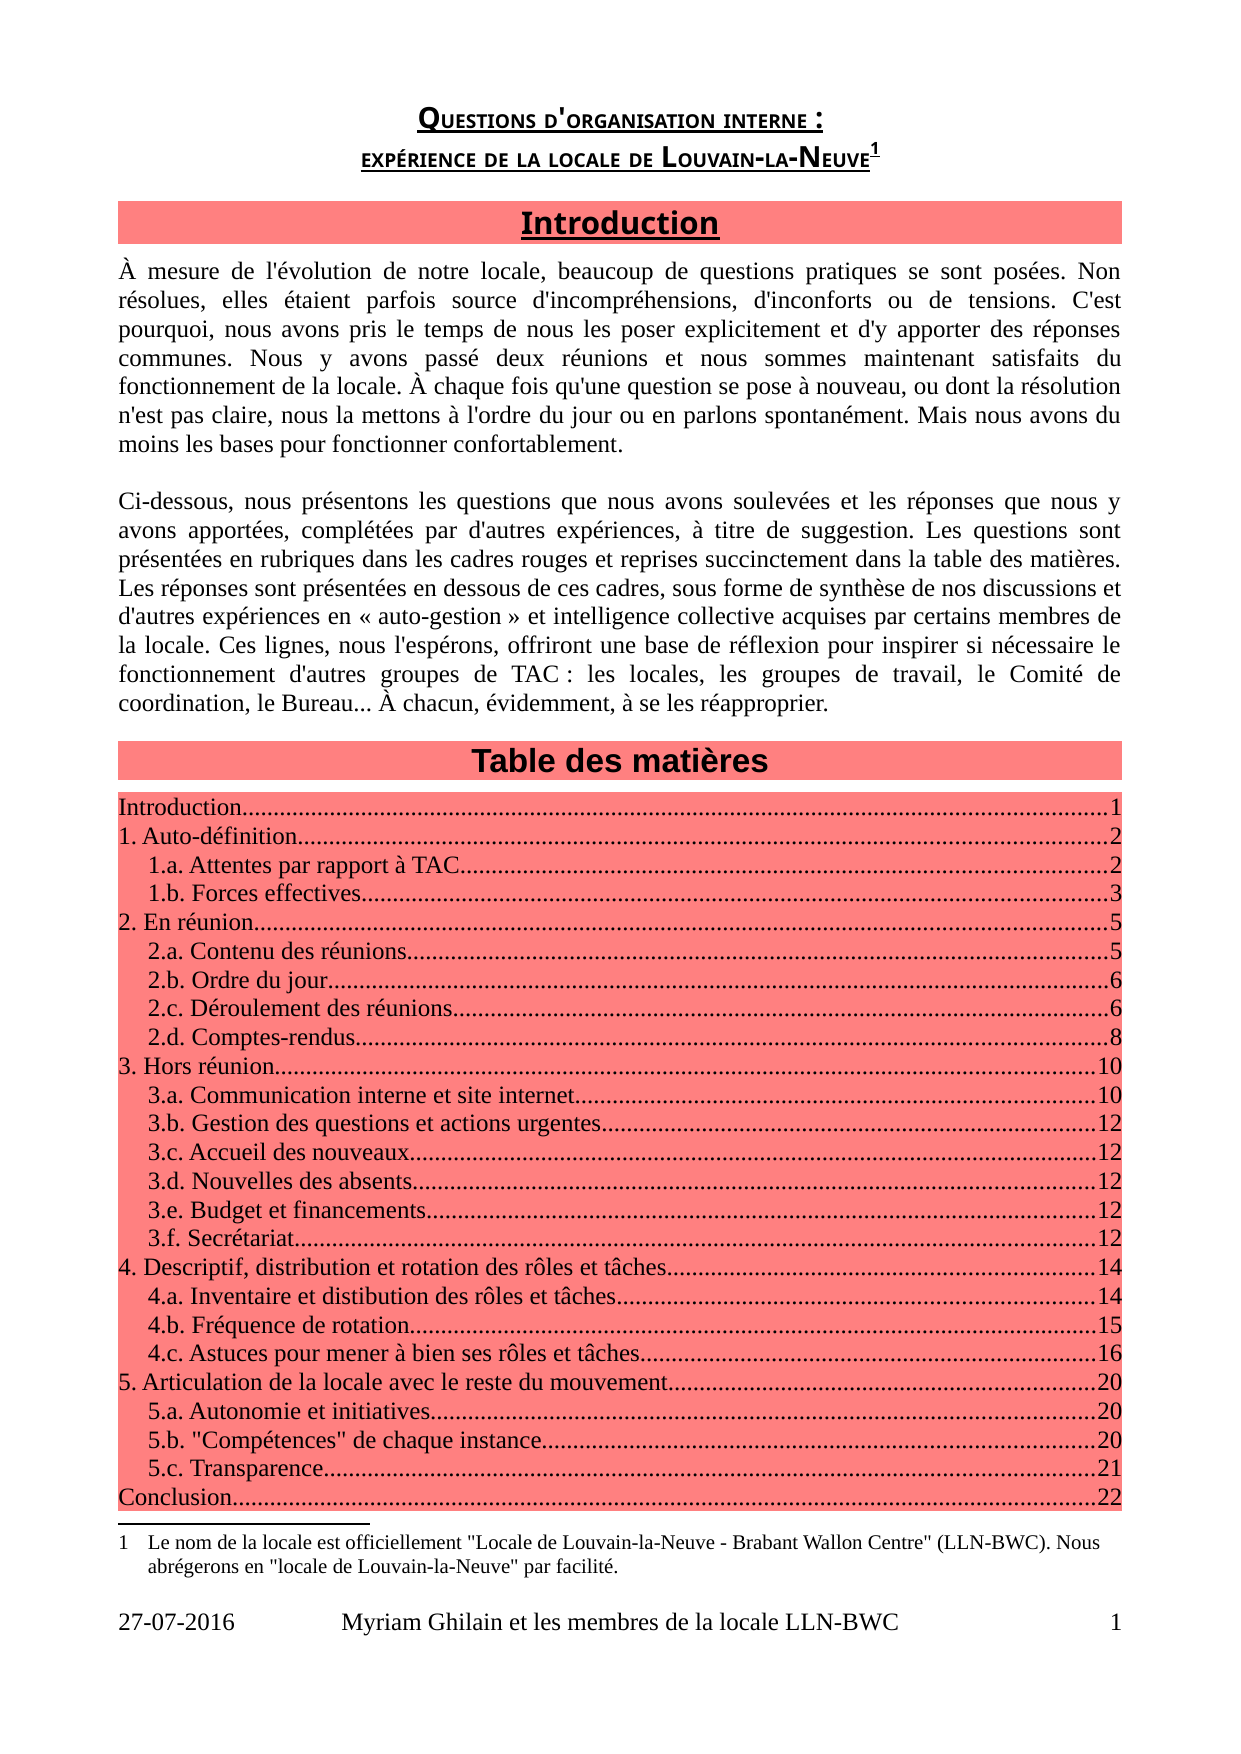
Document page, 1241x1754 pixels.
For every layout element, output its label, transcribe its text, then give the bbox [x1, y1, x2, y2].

subtitle Table des matières [118, 741, 1122, 780]
text 5. Articulation de la locale avec le reste du mouvement 20 [118, 1367, 1122, 1396]
text 1. Auto-définition 2 [118, 821, 1122, 850]
text Ci-dessous, nous présentons les questions que nous avons soulevées et les réponses que nous y avons apportées, complétées par d'autres expériences, à titre de suggestion. Les questions sont présentées en rubriques dans les cadres rouges et reprises succinctement dans la table des matières. Les réponses sont présentées en dessous de ces cadres, sous forme de synthèse de nos discussions et d'autres expériences en « auto-gestion » et intelligence collective acquises par certains membres de la locale. Ces lignes, nous l'espérons, offriront une base de réflexion pour inspirer si nécessaire le fonctionnement d'autres groupes de TAC : les locales, les groupes de travail, le Comité de coordination, le Bureau... À chacun, évidemment, à se les réapproprier. [118, 486, 1122, 716]
text 4.b. Fréquence de rotation 15 [148, 1310, 1122, 1338]
text 3.d. Nouvelles des absents 12 [148, 1166, 1122, 1195]
text 4. Descriptif, distribution et rotation des rôles et tâches 14 [118, 1252, 1122, 1281]
text expérience de la locale de Louvain-la-Neuve [118, 137, 1122, 176]
text Conclusion 22 [118, 1482, 1122, 1511]
text 2.c. Déroulement des réunions 6 [148, 993, 1122, 1022]
text 5.b. "Compétences" de chaque instance 20 [148, 1425, 1122, 1453]
text 3. Hors réunion 10 [118, 1051, 1122, 1080]
text 4.c. Astuces pour mener à bien ses rôles et tâches 16 [148, 1338, 1122, 1367]
text 3.e. Budget et financements 12 [148, 1195, 1122, 1223]
text 4.a. Inventaire et distibution des rôles et tâches 14 [148, 1281, 1122, 1310]
subtitle Introduction [118, 201, 1122, 244]
text 2. En réunion 5 [118, 907, 1122, 936]
text 1.a. Attentes par rapport à TAC 2 [148, 850, 1122, 878]
text À mesure de l'évolution de notre locale, beaucoup de questions pratiques se sont posées. Non résolues, elles étaient parfois source d'incompréhensions, d'inconforts ou de tensions. C'est pourquoi, nous avons pris le temps de nous les poser explicitement et d'y apporter des réponses communes. Nous y avons passé deux réunions et nous sommes maintenant satisfaits du fonctionnement de la locale. À chaque fois qu'une question se pose à nouveau, ou dont la résolution n'est pas claire, nous la mettons à l'ordre du jour ou en parlons spontanément. Mais nous avons du moins les bases pour fonctionner confortablement. [118, 256, 1122, 458]
text 3.f. Secrétariat 12 [148, 1223, 1122, 1252]
text 2.d. Comptes-rendus 8 [148, 1022, 1122, 1051]
text 3.c. Accueil des nouveaux 12 [148, 1137, 1122, 1166]
text 5.c. Transparence 21 [148, 1453, 1122, 1482]
text 1.b. Forces effectives 3 [148, 878, 1122, 907]
text Le nom de la locale est officiellement "Locale de Louvain-la-Neuve - Brabant Wallon Centre" (LLN-BWC). Nous abrégerons en "locale de Louvain-la-Neuve" par facilité. [118, 1529, 1122, 1578]
text 3.b. Gestion des questions et actions urgentes 12 [148, 1108, 1122, 1137]
text Introduction 1 [118, 792, 1122, 821]
text 2.a. Contenu des réunions 5 [148, 936, 1122, 965]
text 5.a. Autonomie et initiatives 20 [148, 1396, 1122, 1425]
text 2.b. Ordre du jour 6 [148, 965, 1122, 993]
text 3.a. Communication interne et site internet 10 [148, 1080, 1122, 1108]
text Questions d'organisation interne : [118, 97, 1122, 137]
